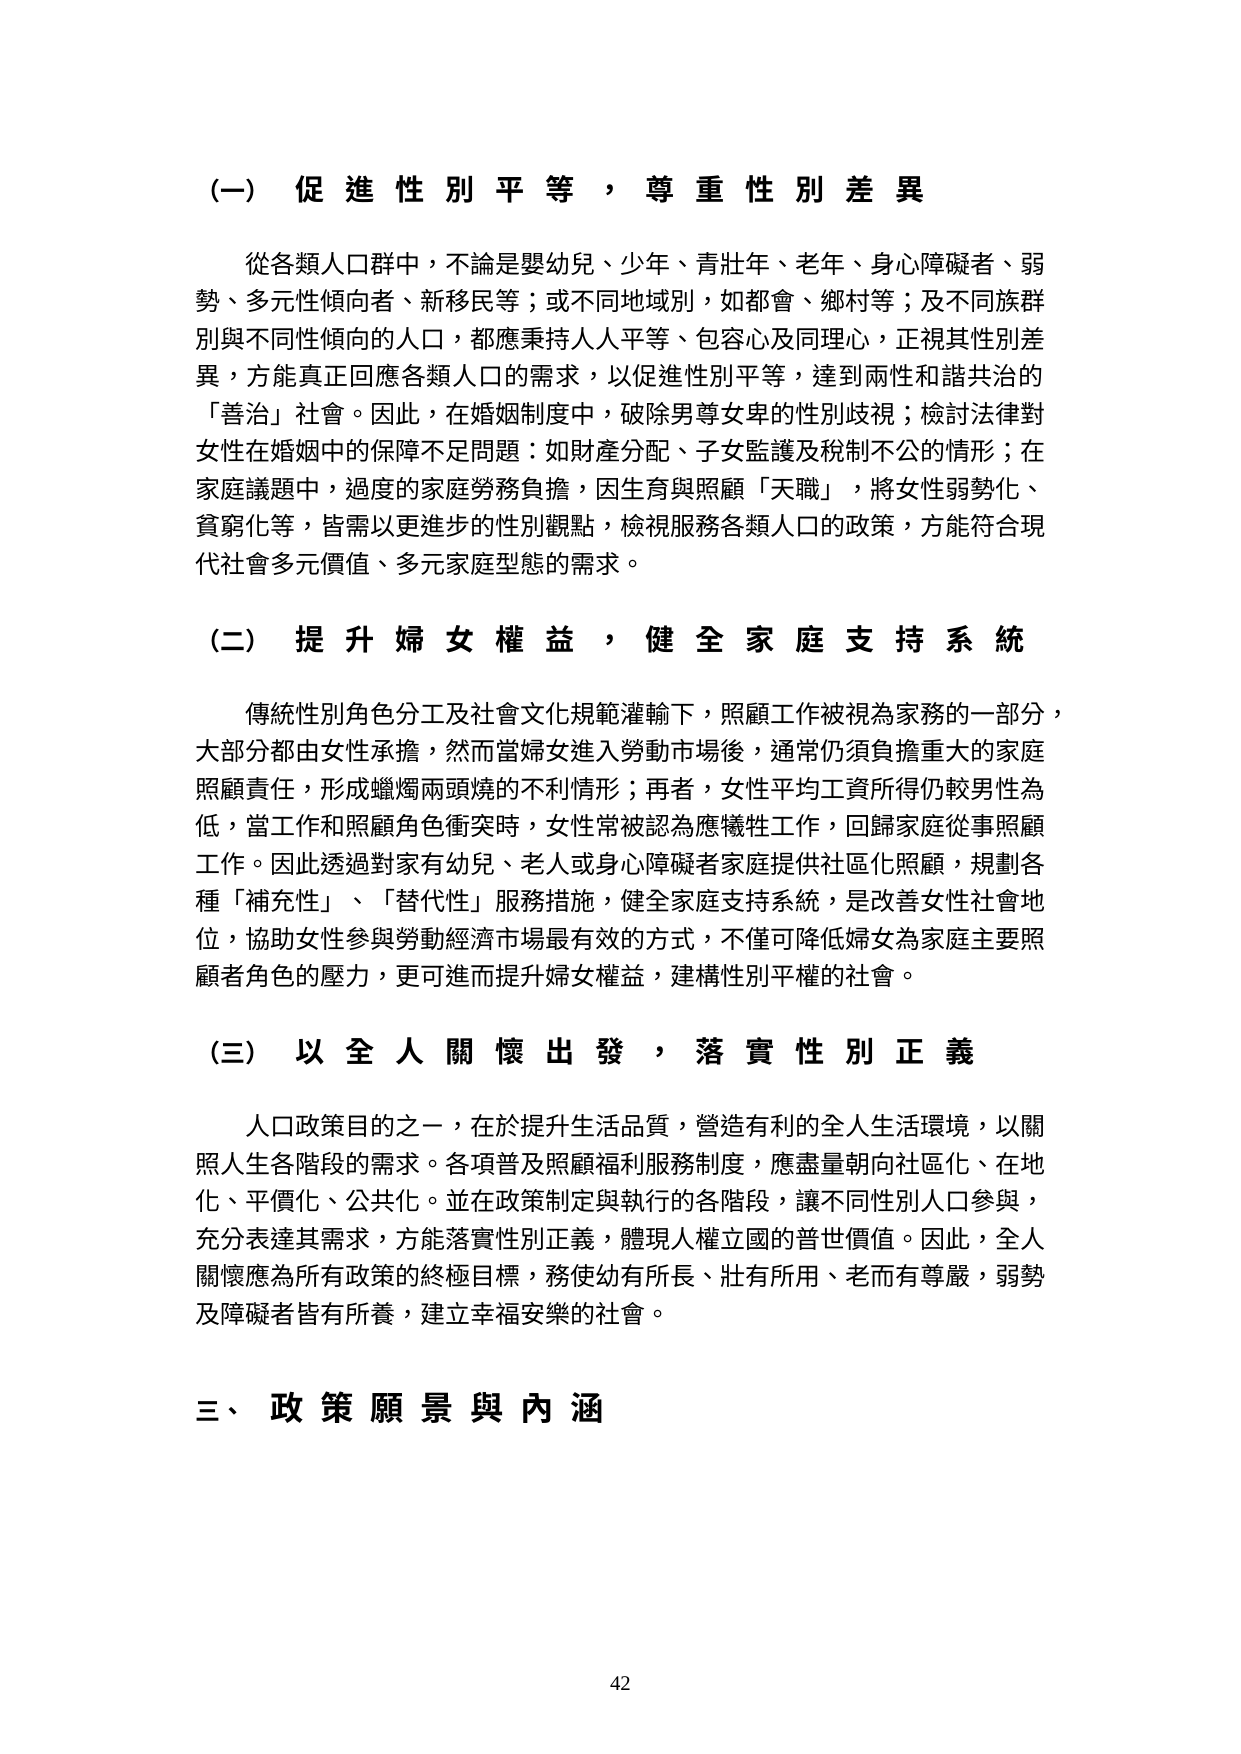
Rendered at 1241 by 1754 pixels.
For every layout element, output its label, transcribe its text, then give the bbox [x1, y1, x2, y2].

list 政策願景與內涵 [195, 1369, 1045, 1444]
list 以全人關懷出發，落實性別正義 [195, 1012, 1045, 1087]
text 人口政策目的之ㄧ，在於提升生活品質，營造有利的全人生活環境，以關照人生各階段的需求。各項普及照顧福利服務制度，應盡量朝向社區化、在地化、平價化、公共化。並在政策制定與執行的各階段，讓不同性別人口參與，充分表達其需求，方能落實性別正義，體現人權立國的普世價值。因此，全人關懷應為所有政策的終極目標，務使幼有所長、壯有所用、老而有尊嚴，弱勢及障礙者皆有所養，建立幸福安樂的社會。 [195, 1106, 1045, 1331]
list 促進性別平等，尊重性別差異 [195, 150, 1045, 225]
list 提升婦女權益，健全家庭支持系統 [195, 600, 1045, 675]
text 從各類人口群中，不論是嬰幼兒、少年、青壯年、老年、身心障礙者、弱勢、多元性傾向者、新移民等；或不同地域別，如都會、鄉村等；及不同族群別與不同性傾向的人口，都應秉持人人平等、包容心及同理心，正視其性別差異，方能真正回應各類人口的需求，以促進性別平等，達到兩性和諧共治的「善治」社會。因此，在婚姻制度中，破除男尊女卑的性別歧視；檢討法律對女性在婚姻中的保障不足問題：如財產分配、子女監護及稅制不公的情形；在家庭議題中，過度的家庭勞務負擔，因生育與照顧「天職」，將女性弱勢化、貧窮化等，皆需以更進步的性別觀點，檢視服務各類人口的政策，方能符合現代社會多元價值、多元家庭型態的需求。 [195, 244, 1045, 581]
text 傳統性別角色分工及社會文化規範灌輸下，照顧工作被視為家務的一部分，大部分都由女性承擔，然而當婦女進入勞動市場後，通常仍須負擔重大的家庭照顧責任，形成蠟燭兩頭燒的不利情形；再者，女性平均工資所得仍較男性為低，當工作和照顧角色衝突時，女性常被認為應犧牲工作，回歸家庭從事照顧工作。因此透過對家有幼兒、老人或身心障礙者家庭提供社區化照顧，規劃各種「補充性」、「替代性」服務措施，健全家庭支持系統，是改善女性社會地位，協助女性參與勞動經濟市場最有效的方式，不僅可降低婦女為家庭主要照顧者角色的壓力，更可進而提升婦女權益，建構性別平權的社會。 [195, 694, 1045, 994]
